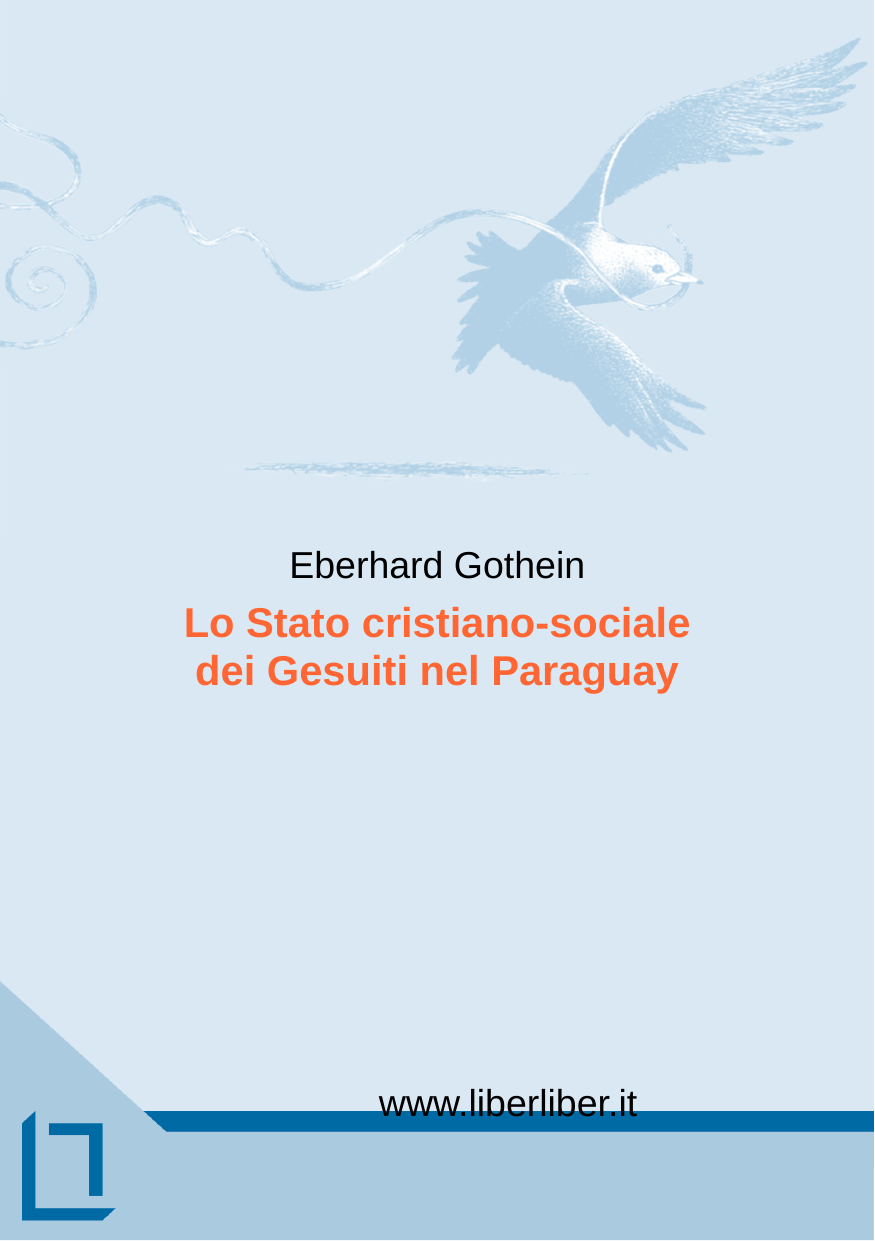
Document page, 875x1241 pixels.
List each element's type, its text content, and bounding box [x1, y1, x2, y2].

text Eberhard Gothein [94, 543, 779, 586]
text www.liberliber.it [331, 1081, 685, 1124]
text Lo Stato cristiano-sociale dei Gesuiti nel Paraguay [94, 598, 779, 694]
picture [0, 0, 874, 1241]
